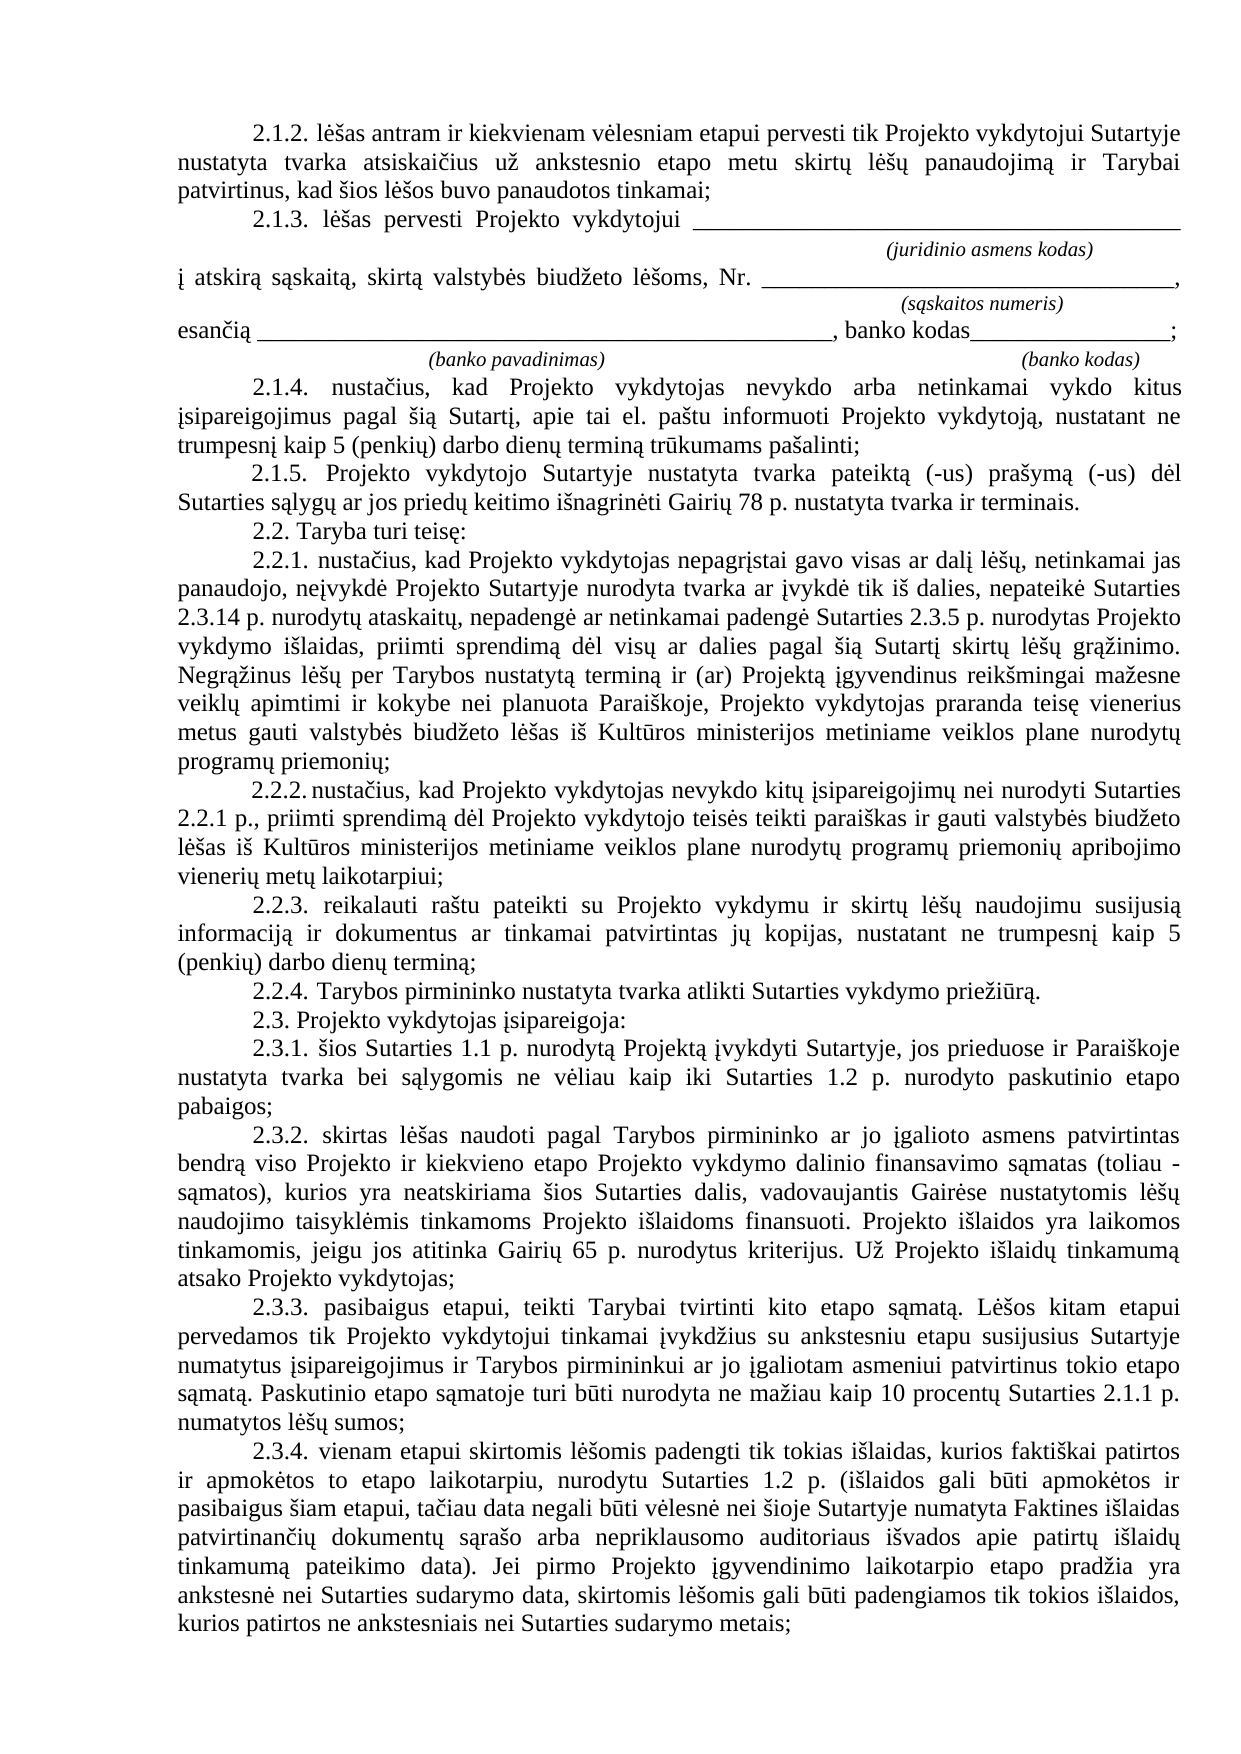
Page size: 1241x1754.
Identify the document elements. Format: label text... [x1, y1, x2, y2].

text 2.3.2. skirtas lėšas naudoti pagal Tarybos pirmininko ar jo įgalioto asmens patvirtintas bendrą viso Projekto ir kiekvieno etapo Projekto vykdymo dalinio finansavimo sąmatas (toliau - sąmatos), kurios yra neatskiriama šios Sutarties dalis, vadovaujantis Gairėse nustatytomis lėšų naudojimo taisyklėmis tinkamoms Projekto išlaidoms finansuoti. Projekto išlaidos yra laikomos tinkamomis, jeigu jos atitinka Gairių 65 p. nurodytus kriterijus. Už Projekto išlaidų tinkamumą atsako Projekto vykdytojas; [177, 1120, 1181, 1292]
text 2.3.3. pasibaigus etapui, teikti Tarybai tvirtinti kito etapo sąmatą. Lėšos kitam etapui pervedamos tik Projekto vykdytojui tinkamai įvykdžius su ankstesniu etapu susijusius Sutartyje numatytus įsipareigojimus ir Tarybos pirmininkui ar jo įgaliotam asmeniui patvirtinus tokio etapo sąmatą. Paskutinio etapo sąmatoje turi būti nurodyta ne mažiau kaip 10 procentų Sutarties 2.1.1 p. numatytos lėšų sumos; [177, 1292, 1181, 1436]
text 2.3.1. šios Sutarties 1.1 p. nurodytą Projektą įvykdyti Sutartyje, jos prieduose ir Paraiškoje nustatyta tvarka bei sąlygomis ne vėliau kaip iki Sutarties 1.2 p. nurodyto paskutinio etapo pabaigos; [177, 1033, 1181, 1120]
text (banko pavadinimas) (banko kodas) [428, 343, 1181, 372]
text 2.3. Projekto vykdytojas įsipareigoja: [252, 1005, 1181, 1033]
text 2.2. Taryba turi teisę: [252, 516, 1182, 545]
text esančią ______________________________________________, banko kodas________________; [177, 315, 1181, 343]
text 2.3.4. vienam etapui skirtomis lėšomis padengti tik tokias išlaidas, kurios faktiškai patirtos ir apmokėtos to etapo laikotarpiu, nurodytu Sutarties 1.2 p. (išlaidos gali būti apmokėtos ir pasibaigus šiam etapui, tačiau data negali būti vėlesnė nei šioje Sutartyje numatyta Faktines išlaidas patvirtinančių dokumentų sąrašo arba nepriklausomo auditoriaus išvados apie patirtų išlaidų tinkamumą pateikimo data). Jei pirmo Projekto įgyvendinimo laikotarpio etapo pradžia yra ankstesnė nei Sutarties sudarymo data, skirtomis lėšomis gali būti padengiamos tik tokios išlaidos, kurios patirtos ne ankstesniais nei Sutarties sudarymo metais; [177, 1436, 1181, 1637]
text 2.2.2. nustačius, kad Projekto vykdytojas nevykdo kitų įsipareigojimų nei nurodyti Sutarties 2.2.1 p., priimti sprendimą dėl Projekto vykdytojo teisės teikti paraiškas ir gauti valstybės biudžeto lėšas iš Kultūros ministerijos metiniame veiklos plane nurodytų programų priemonių apribojimo vienerių metų laikotarpiui; [177, 775, 1182, 890]
text 2.1.5. Projekto vykdytojo Sutartyje nustatyta tvarka pateiktą (-us) prašymą (-us) dėl Sutarties sąlygų ar jos priedų keitimo išnagrinėti Gairių 78 p. nustatyta tvarka ir terminais. [177, 458, 1182, 516]
text 2.1.3. lėšas pervesti Projekto vykdytojui _______________________________________ (juridinio asmens kodas) [252, 204, 1181, 262]
text į atskirą sąskaitą, skirtą valstybės biudžeto lėšoms, Nr. _________________________________, (sąskaitos numeris) [177, 262, 1181, 315]
text 2.2.1. nustačius, kad Projekto vykdytojas nepagrįstai gavo visas ar dalį lėšų, netinkamai jas panaudojo, neįvykdė Projekto Sutartyje nurodyta tvarka ar įvykdė tik iš dalies, nepateikė Sutarties 2.3.14 p. nurodytų ataskaitų, nepadengė ar netinkamai padengė Sutarties 2.3.5 p. nurodytas Projekto vykdymo išlaidas, priimti sprendimą dėl visų ar dalies pagal šią Sutartį skirtų lėšų grąžinimo. Negrąžinus lėšų per Tarybos nustatytą terminą ir (ar) Projektą įgyvendinus reikšmingai mažesne veiklų apimtimi ir kokybe nei planuota Paraiškoje, Projekto vykdytojas praranda teisę vienerius metus gauti valstybės biudžeto lėšas iš Kultūros ministerijos metiniame veiklos plane nurodytų programų priemonių; [177, 545, 1182, 775]
text 2.1.4. nustačius, kad Projekto vykdytojas nevykdo arba netinkamai vykdo kitus įsipareigojimus pagal šią Sutartį, apie tai el. paštu informuoti Projekto vykdytoją, nustatant ne trumpesnį kaip 5 (penkių) darbo dienų terminą trūkumams pašalinti; [177, 372, 1182, 458]
text 2.1.2. lėšas antram ir kiekvienam vėlesniam etapui pervesti tik Projekto vykdytojui Sutartyje nustatyta tvarka atsiskaičius už ankstesnio etapo metu skirtų lėšų panaudojimą ir Tarybai patvirtinus, kad šios lėšos buvo panaudotos tinkamai; [177, 118, 1181, 204]
text 2.2.4. Tarybos pirmininko nustatyta tvarka atlikti Sutarties vykdymo priežiūrą. [177, 976, 1182, 1005]
text 2.2.3. reikalauti raštu pateikti su Projekto vykdymu ir skirtų lėšų naudojimu susijusią informaciją ir dokumentus ar tinkamai patvirtintas jų kopijas, nustatant ne trumpesnį kaip 5 (penkių) darbo dienų terminą; [177, 890, 1182, 976]
